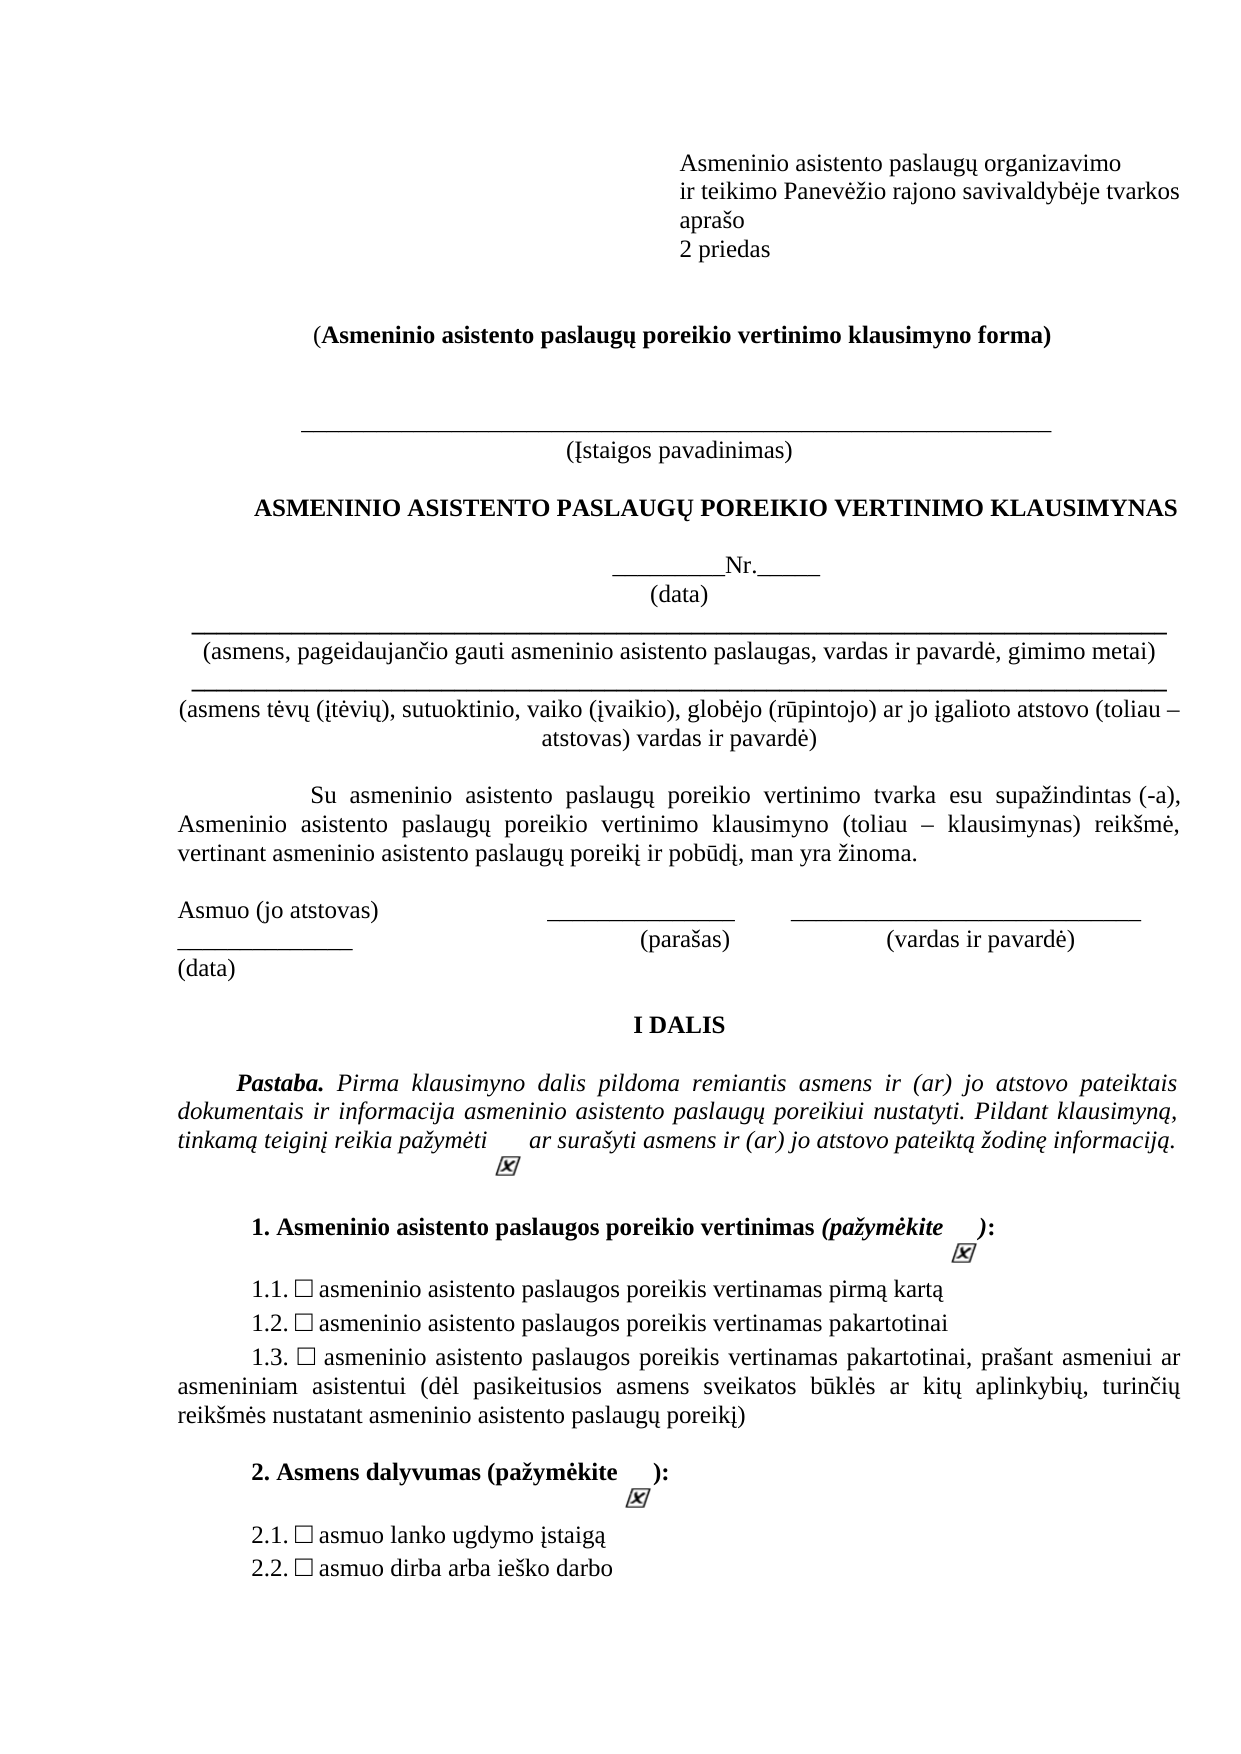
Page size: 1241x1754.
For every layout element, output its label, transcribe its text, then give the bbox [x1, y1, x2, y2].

text (asmens tėvų (įtėvių), sutuoktinio, vaiko (įvaikio), globėjo (rūpintojo) ar jo įgalioto atstovo (toliau – atstovas) vardas ir pavardė) [177, 694, 1181, 751]
text Pastaba. Pirma klausimyno dalis pildoma remiantis asmens ir (ar) jo atstovo pateiktais dokumentais ir informacija asmeninio asistento paslaugų poreikiui nustatyti. Pildant klausimyną, tinkamą teiginį reikia pažymėti ar surašyti asmens ir (ar) jo atstovo pateiktą žodinę informaciją. [177, 1068, 1181, 1183]
text (asmens, pageidaujančio gauti asmeninio asistento paslaugas, vardas ir pavardė, gimimo metai) [177, 636, 1181, 665]
text 2 priedas [177, 234, 1181, 263]
text aprašo [177, 205, 1181, 234]
text ______________ (parašas) (vardas ir pavardė) [177, 924, 1181, 953]
text (Įstaigos pavadinimas) [177, 435, 1181, 464]
text 1. Asmeninio asistento paslaugos poreikio vertinimas (pažymėkite ): [177, 1212, 1181, 1271]
text ASMENINIO ASISTENTO PASLAUGŲ POREIKIO VERTINIMO KLAUSIMYNAS [177, 493, 1181, 521]
text _________Nr._____ [177, 550, 1181, 579]
text 2.2. □ asmuo dirba arba ieško darbo [177, 1549, 1181, 1583]
text Su asmeninio asistento paslaugų poreikio vertinimo tvarka esu supažindintas (-a), Asmeninio asistento paslaugų poreikio vertinimo klausimyno (toliau – klausimynas) reikšmė, vertinant asmeninio asistento paslaugų poreikį ir pobūdį, man yra žinoma. [177, 780, 1181, 866]
text 1.2. □ asmeninio asistento paslaugos poreikis vertinamas pakartotinai [177, 1304, 1181, 1338]
text (Asmeninio asistento paslaugų poreikio vertinimo klausimyno forma) [177, 320, 1181, 349]
text ir teikimo Panevėžio rajono savivaldybėje tvarkos [177, 176, 1181, 205]
text I DALIS [177, 1010, 1181, 1039]
text (data) [177, 579, 1181, 608]
text Asmeninio asistento paslaugų organizavimo [177, 148, 1181, 176]
text ______________________________________________________________________________ [177, 608, 1181, 636]
text (data) [177, 953, 1181, 981]
text 1.1. □ asmeninio asistento paslaugos poreikis vertinamas pirmą kartą [177, 1271, 1181, 1304]
text 2.1. □ asmuo lanko ugdymo įstaigą [177, 1516, 1181, 1549]
text 2. Asmens dalyvumas (pažymėkite ): [177, 1457, 1181, 1516]
text Asmuo (jo atstovas) _______________ ____________________________ [177, 895, 1181, 924]
text 1.3. □ asmeninio asistento paslaugos poreikis vertinamas pakartotinai, prašant asmeniui ar asmeniniam asistentui (dėl pasikeitusios asmens sveikatos būklės ar kitų aplinkybių, turinčių reikšmės nustatant asmeninio asistento paslaugų poreikį) [177, 1338, 1181, 1429]
text ______________________________________________________________________________ [177, 665, 1181, 694]
text ____________________________________________________________ [177, 406, 1181, 435]
